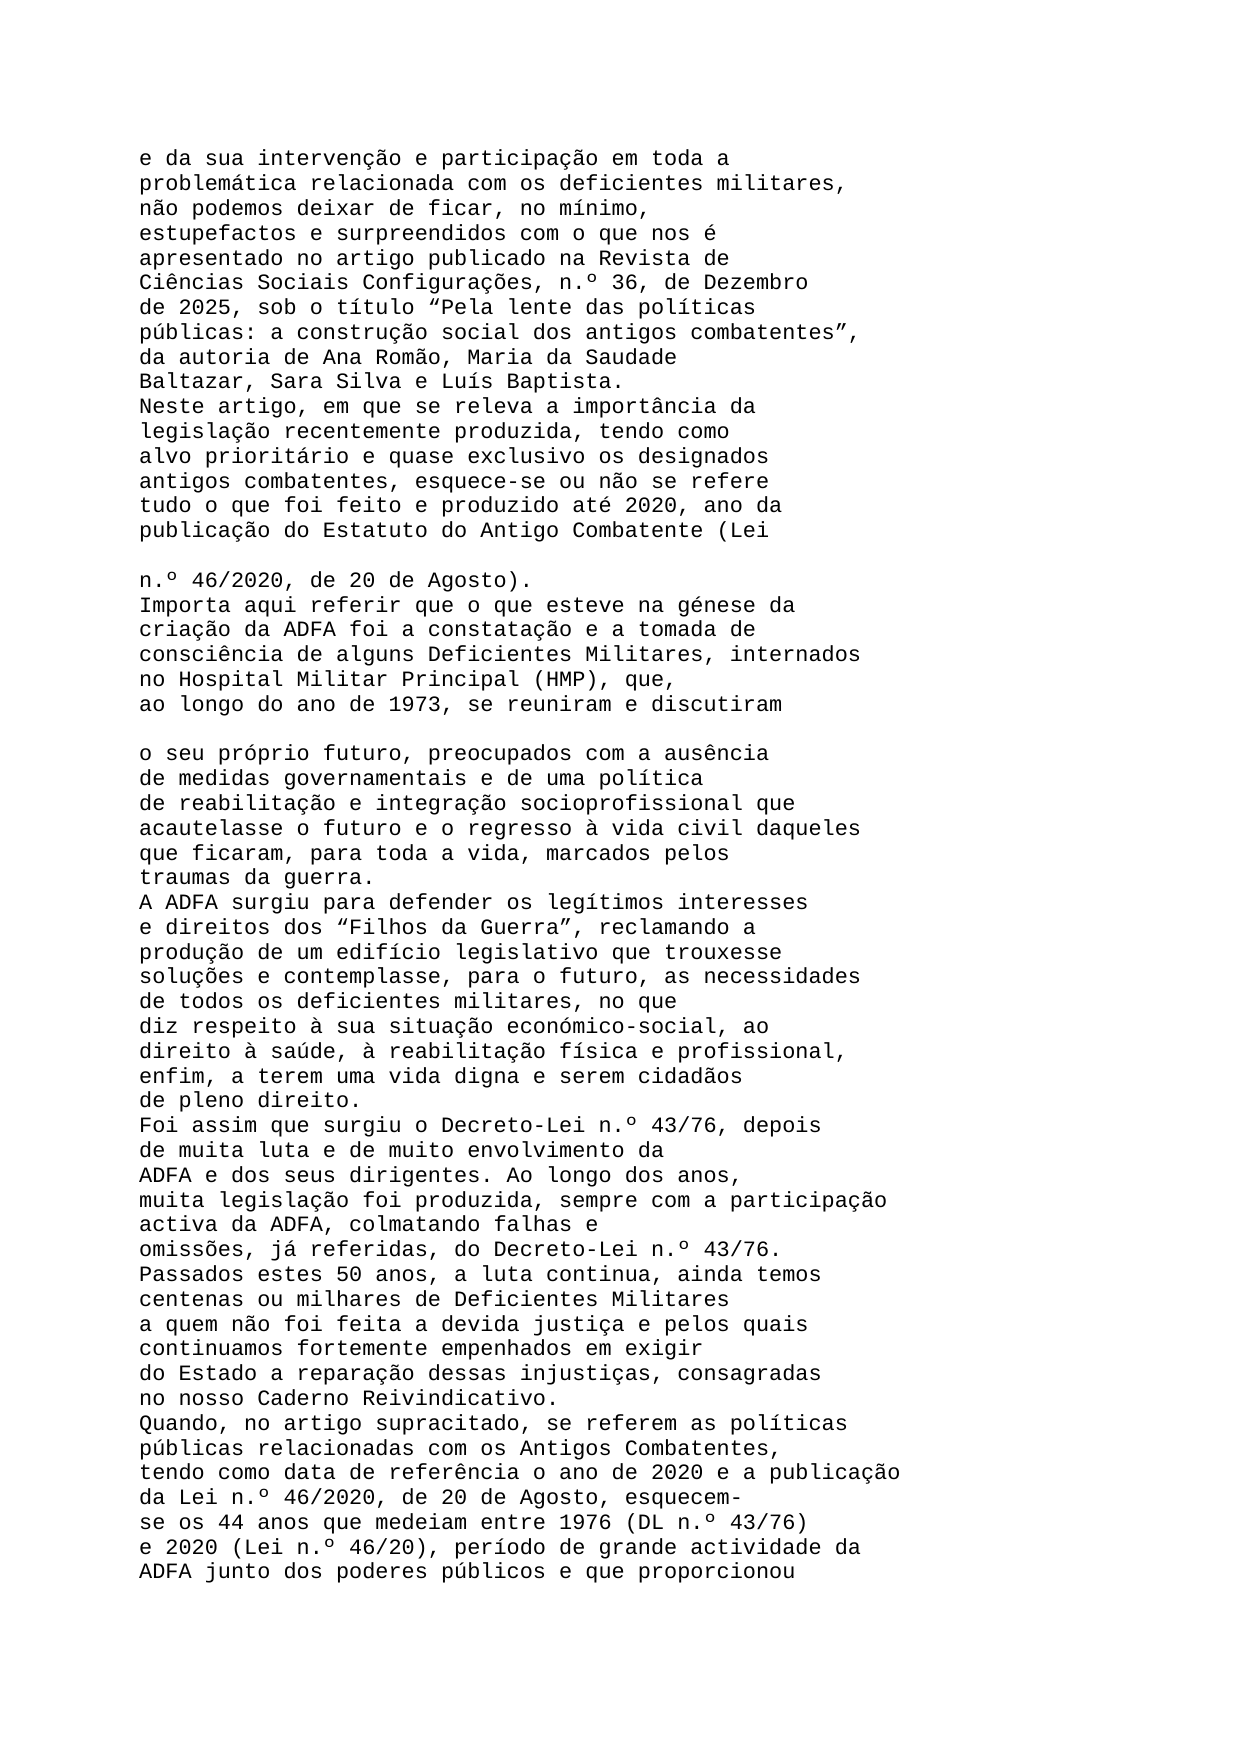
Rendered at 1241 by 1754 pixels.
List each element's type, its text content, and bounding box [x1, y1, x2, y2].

text publicação do Estatuto do Antigo Combatente (Lei [139, 519, 1101, 544]
text centenas ou milhares de Deficientes Militares [139, 1288, 1101, 1313]
text legislação recentemente produzida, tendo como [139, 420, 1101, 445]
text diz respeito à sua situação económico-social, ao [139, 1015, 1101, 1040]
text Passados estes 50 anos, a luta continua, ainda temos [139, 1263, 1101, 1288]
text de 2025, sob o título “Pela lente das políticas [139, 296, 1101, 321]
text e direitos dos “Filhos da Guerra”, reclamando a [139, 916, 1101, 941]
text de muita luta e de muito envolvimento da [139, 1139, 1101, 1164]
text Neste artigo, em que se releva a importância da [139, 396, 1101, 420]
text ADFA junto dos poderes públicos e que proporcionou [139, 1561, 1101, 1586]
text Quando, no artigo supracitado, se referem as políticas [139, 1412, 1101, 1437]
text acautelasse o futuro e o regresso à vida civil daqueles [139, 817, 1101, 842]
text o seu próprio futuro, preocupados com a ausência [139, 743, 1101, 767]
text no nosso Caderno Reivindicativo. [139, 1387, 1101, 1412]
text a quem não foi feita a devida justiça e pelos quais [139, 1313, 1101, 1338]
text não podemos deixar de ficar, no mínimo, [139, 197, 1101, 222]
text e da sua intervenção e participação em toda a [139, 148, 1101, 172]
text produção de um edifício legislativo que trouxesse [139, 941, 1101, 966]
text Ciências Sociais Configurações, n.º 36, de Dezembro [139, 272, 1101, 296]
text da autoria de Ana Romão, Maria da Saudade [139, 346, 1101, 371]
text tendo como data de referência o ano de 2020 e a publicação [139, 1462, 1101, 1486]
text traumas da guerra. [139, 867, 1101, 891]
text antigos combatentes, esquece-se ou não se refere [139, 470, 1101, 495]
text soluções e contemplasse, para o futuro, as necessidades [139, 966, 1101, 991]
text muita legislação foi produzida, sempre com a participação [139, 1189, 1101, 1214]
text de todos os deficientes militares, no que [139, 991, 1101, 1015]
text continuamos fortemente empenhados em exigir [139, 1338, 1101, 1362]
text tudo o que foi feito e produzido até 2020, ano da [139, 495, 1101, 519]
text do Estado a reparação dessas injustiças, consagradas [139, 1362, 1101, 1387]
text de pleno direito. [139, 1090, 1101, 1114]
text públicas relacionadas com os Antigos Combatentes, [139, 1437, 1101, 1462]
text ADFA e dos seus dirigentes. Ao longo dos anos, [139, 1164, 1101, 1189]
text enfim, a terem uma vida digna e serem cidadãos [139, 1065, 1101, 1090]
text se os 44 anos que medeiam entre 1976 (DL n.º 43/76) [139, 1511, 1101, 1536]
text apresentado no artigo publicado na Revista de [139, 247, 1101, 272]
text de reabilitação e integração socioprofissional que [139, 792, 1101, 817]
text públicas: a construção social dos antigos combatentes”, [139, 321, 1101, 346]
text problemática relacionada com os deficientes militares, [139, 172, 1101, 197]
text no Hospital Militar Principal (HMP), que, [139, 668, 1101, 693]
text omissões, já referidas, do Decreto-Lei n.º 43/76. [139, 1238, 1101, 1263]
text A ADFA surgiu para defender os legítimos interesses [139, 891, 1101, 916]
text n.º 46/2020, de 20 de Agosto). [139, 569, 1101, 594]
text estupefactos e surpreendidos com o que nos é [139, 222, 1101, 247]
text criação da ADFA foi a constatação e a tomada de [139, 619, 1101, 643]
text que ficaram, para toda a vida, marcados pelos [139, 842, 1101, 867]
text consciência de alguns Deficientes Militares, internados [139, 643, 1101, 668]
text Foi assim que surgiu o Decreto-Lei n.º 43/76, depois [139, 1114, 1101, 1139]
text Importa aqui referir que o que esteve na génese da [139, 594, 1101, 619]
text direito à saúde, à reabilitação física e profissional, [139, 1040, 1101, 1065]
text activa da ADFA, colmatando falhas e [139, 1214, 1101, 1238]
text ao longo do ano de 1973, se reuniram e discutiram [139, 693, 1101, 718]
text de medidas governamentais e de uma política [139, 767, 1101, 792]
text e 2020 (Lei n.º 46/20), período de grande actividade da [139, 1536, 1101, 1561]
text Baltazar, Sara Silva e Luís Baptista. [139, 371, 1101, 396]
text alvo prioritário e quase exclusivo os designados [139, 445, 1101, 470]
text da Lei n.º 46/2020, de 20 de Agosto, esquecem- [139, 1486, 1101, 1511]
